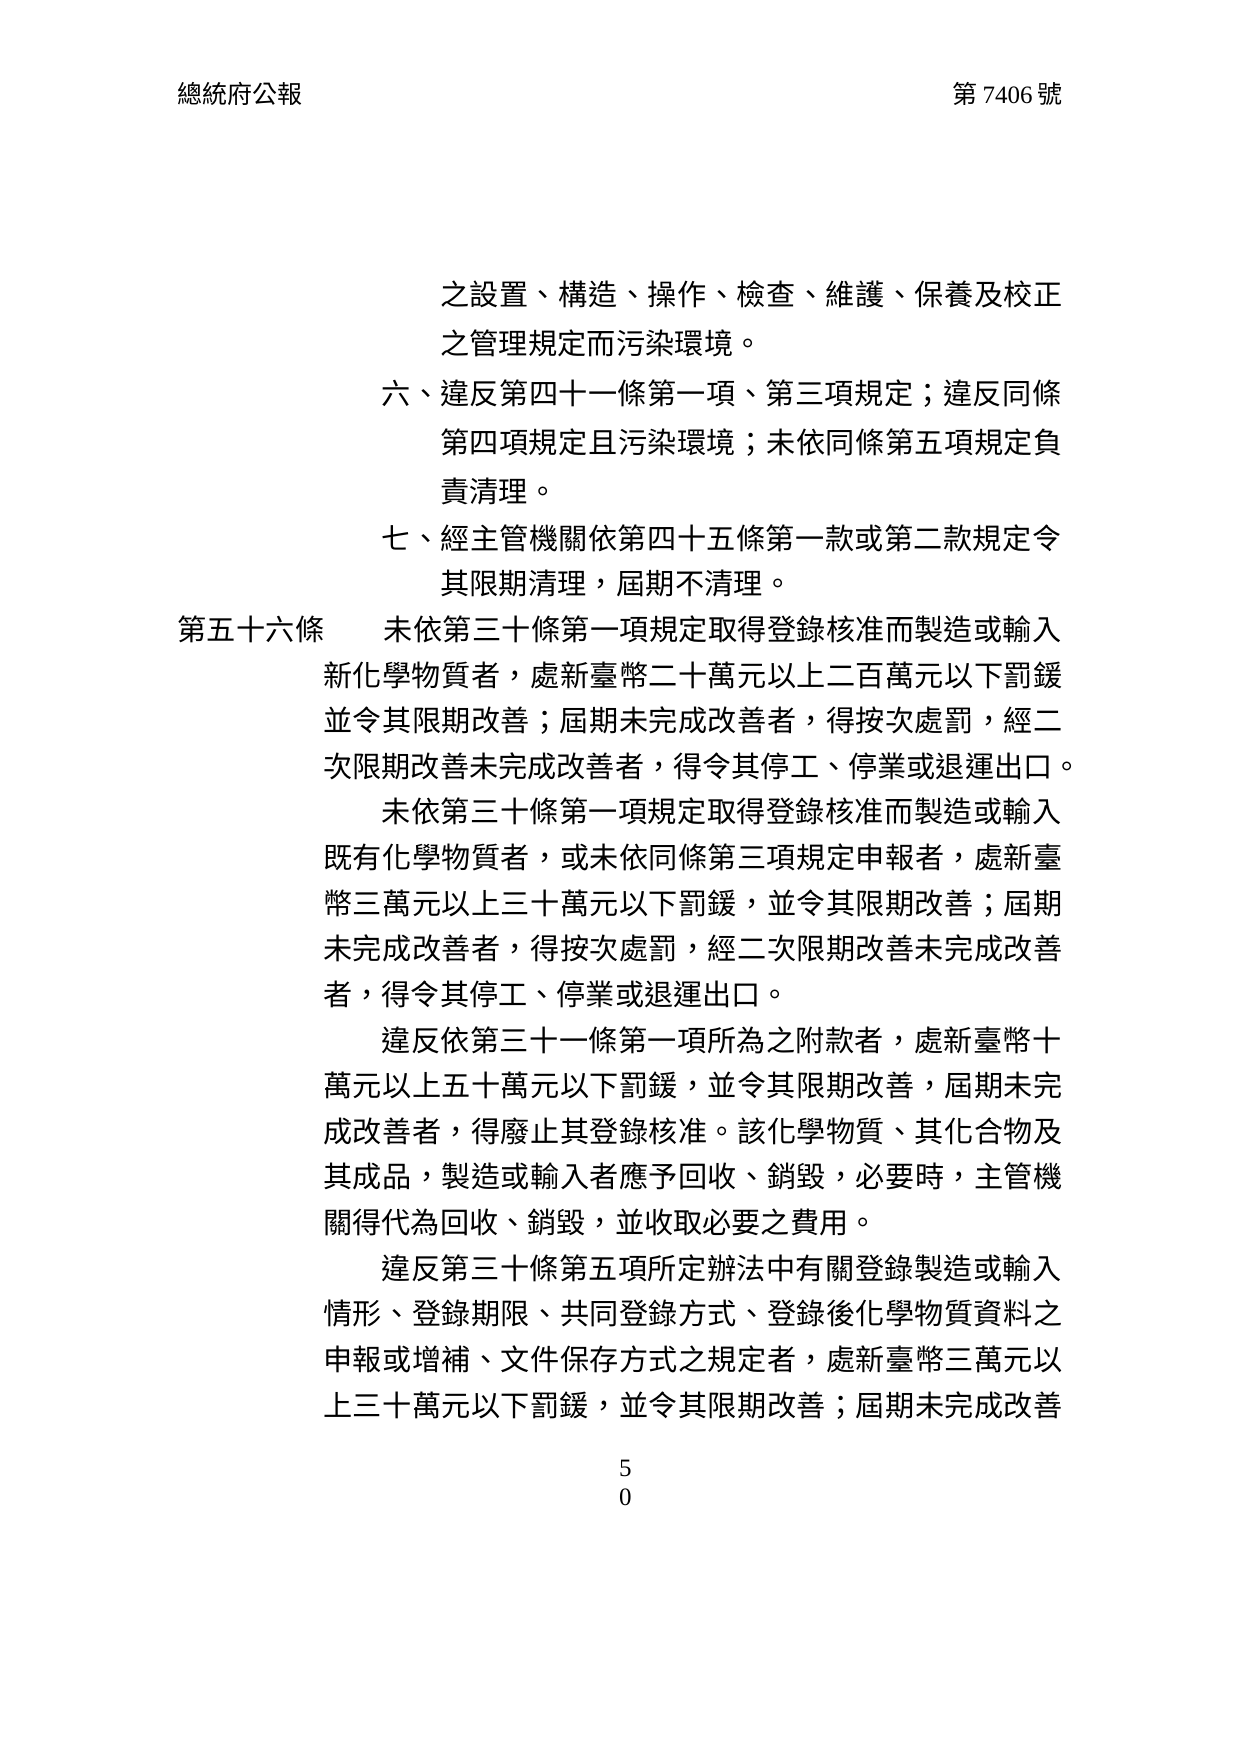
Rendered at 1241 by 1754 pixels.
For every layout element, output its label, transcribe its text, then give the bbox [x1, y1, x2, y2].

text 違反第三十條第五項所定辦法中有關登錄製造或輸入情形、登錄期限、共同登錄方式、登錄後化學物質資料之申報或增補、文件保存方式之規定者，處新臺幣三萬元以上三十萬元以下罰鍰，並令其限期改善；屆期未完成改善 [323, 1243, 1063, 1425]
text 違反依第三十一條第一項所為之附款者，處新臺幣十萬元以上五十萬元以下罰鍰，並令其限期改善，屆期未完成改善者，得廢止其登錄核准。該化學物質、其化合物及其成品，製造或輸入者應予回收、銷毀，必要時，主管機關得代為回收、銷毀，並收取必要之費用。 [323, 1014, 1063, 1243]
text 六、違反第四十一條第一項、第三項規定；違反同條第四項規定且污染環境；未依同條第五項規定負責清理。 [381, 364, 1063, 513]
text 之設置、構造、操作、檢查、維護、保養及校正之管理規定而污染環境。 [381, 266, 1063, 364]
text 未依第三十條第一項規定取得登錄核准而製造或輸入既有化學物質者，或未依同條第三項規定申報者，處新臺幣三萬元以上三十萬元以下罰鍰，並令其限期改善；屆期未完成改善者，得按次處罰，經二次限期改善未完成改善者，得令其停工、停業或退運出口。 [323, 786, 1063, 1014]
text 第五十六條 未依第三十條第一項規定取得登錄核准而製造或輸入新化學物質者，處新臺幣二十萬元以上二百萬元以下罰鍰，並令其限期改善；屆期未完成改善者，得按次處罰，經二次限期改善未完成改善者，得令其停工、停業或退運出口。 [177, 604, 1063, 786]
text 七、經主管機關依第四十五條第一款或第二款規定令其限期清理，屆期不清理。 [381, 513, 1063, 604]
